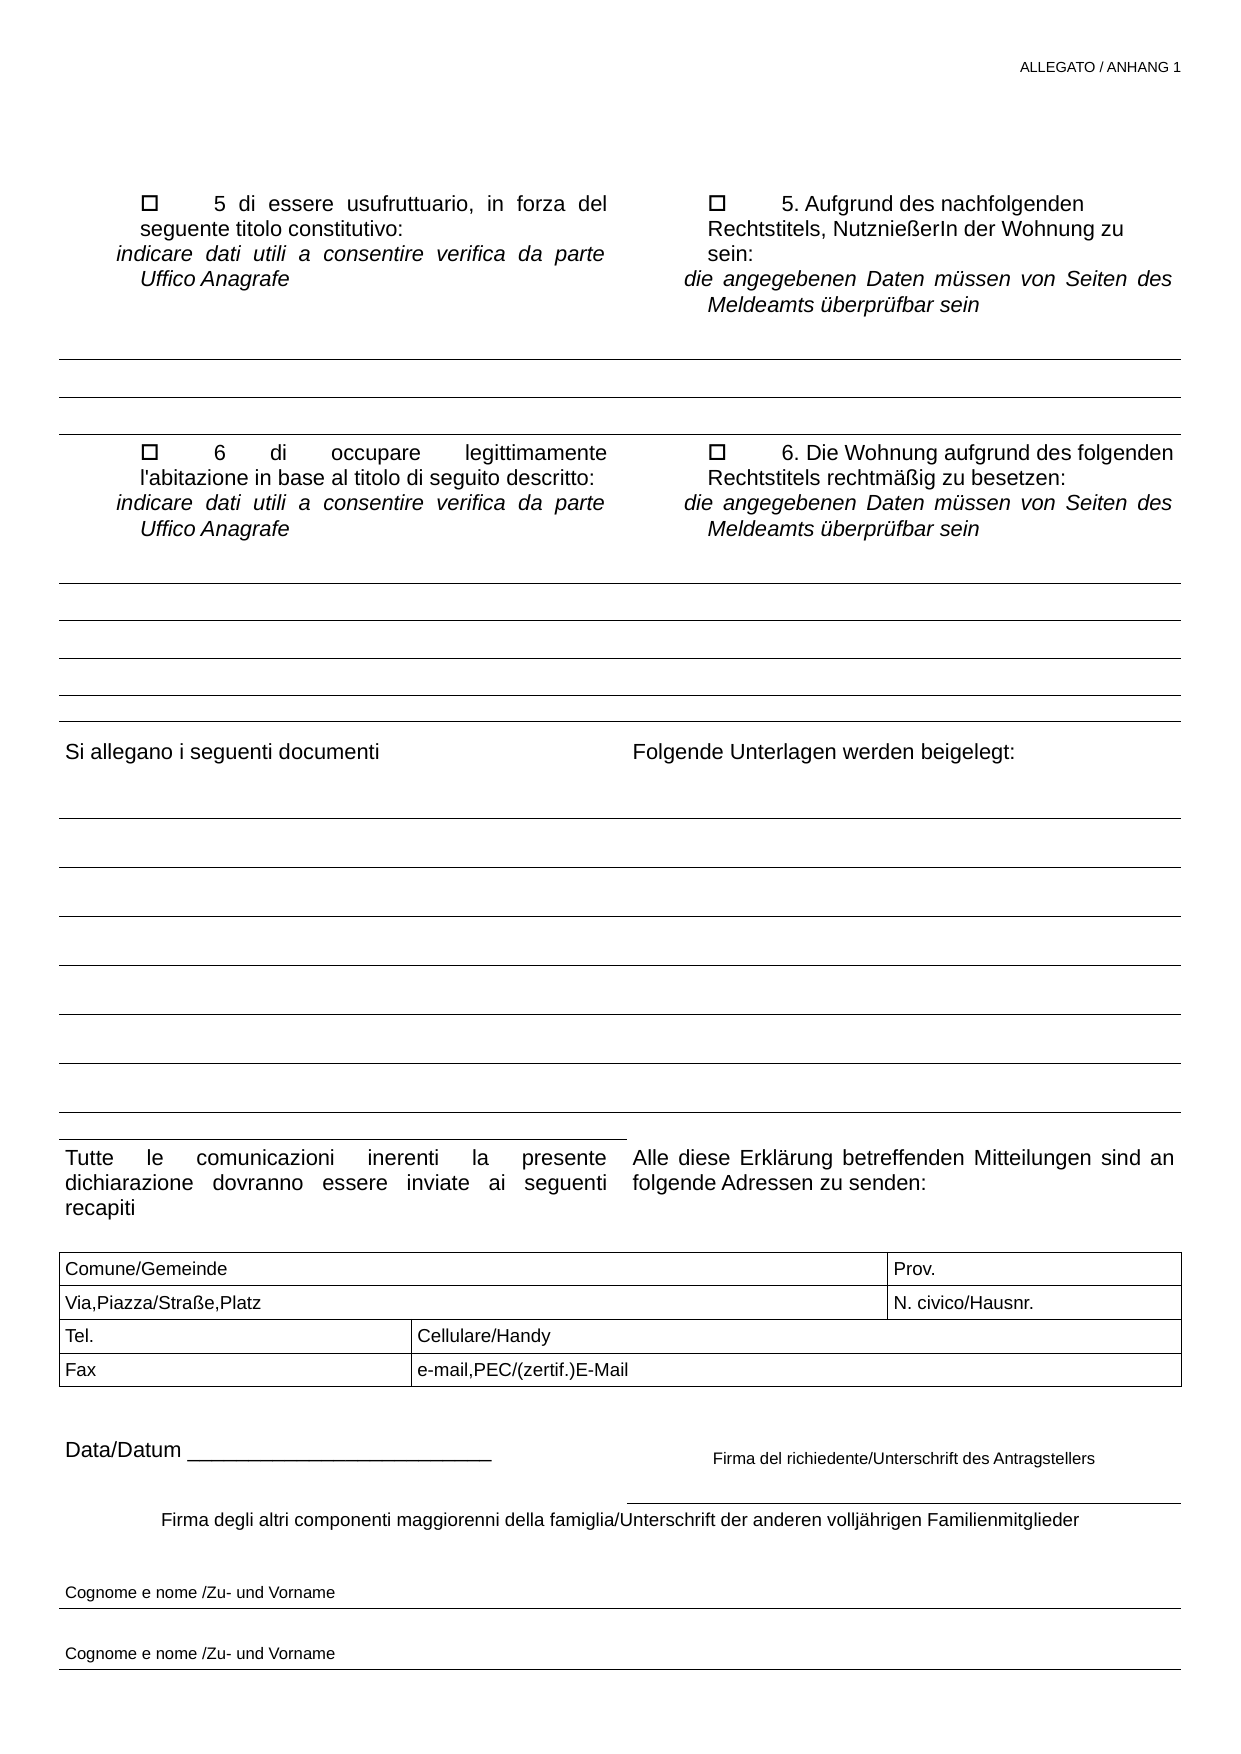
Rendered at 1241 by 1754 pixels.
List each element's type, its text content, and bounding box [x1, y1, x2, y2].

table_cell Comune/Gemeinde [60, 1253, 887, 1285]
table_cell [613, 819, 627, 867]
table_header [613, 185, 627, 322]
table_cell e-mail,PEC/(zertif.)E-Mail [412, 1354, 1181, 1386]
table_cell [59, 323, 1181, 359]
table_cell [613, 917, 627, 965]
table_cell [627, 819, 1181, 867]
table_cell [613, 435, 627, 546]
table_cell [627, 868, 1181, 916]
table_cell [627, 1064, 1181, 1112]
table_cell Folgende Unterlagen werden beigelegt: [627, 722, 1181, 770]
table_cell [59, 1387, 1181, 1431]
table_cell [59, 621, 1181, 657]
table_cell [613, 770, 627, 818]
table_header 5 di essere usufruttuario, in forza del seguente titolo constitutivo: indicare dati utili a consentire verifica da parte Uffico Anagrafe [59, 185, 613, 322]
table_cell [59, 659, 1181, 694]
table_cell [627, 770, 1181, 818]
table_cell [59, 1226, 613, 1252]
table_cell Cellulare/Handy [412, 1320, 1181, 1352]
table_cell N. civico/Hausnr. [888, 1286, 1181, 1319]
table_cell [627, 917, 1181, 965]
table_cell Firma degli altri componenti maggiorenni della famiglia/Unterschrift der anderen volljährigen Familienmitglieder [59, 1503, 1181, 1548]
table_cell [613, 722, 627, 770]
table_cell Firma del richiedente/Unterschrift des Antragstellers [627, 1431, 1181, 1503]
table_cell [59, 584, 1181, 620]
table_cell [613, 1431, 627, 1503]
table_cell Alle diese Erklärung betreffenden Mitteilungen sind an folgende Adressen zu senden: [627, 1139, 1181, 1226]
table_cell [627, 1226, 1181, 1252]
table_cell [59, 1113, 1181, 1138]
table_cell Cognome e nome /Zu- und Vorname [59, 1609, 1181, 1668]
table_cell Fax [60, 1354, 411, 1386]
table_cell Cognome e nome /Zu- und Vorname [59, 1548, 1181, 1608]
table_cell Si allegano i seguenti documenti [59, 722, 613, 770]
table_cell [59, 819, 613, 867]
table_cell [613, 1015, 627, 1063]
table_cell [59, 1064, 613, 1112]
table_cell [613, 868, 627, 916]
table_cell [59, 398, 1181, 433]
table_cell [613, 1140, 627, 1226]
table_cell [59, 1015, 613, 1063]
table_cell [59, 868, 613, 916]
table_cell Prov. [888, 1253, 1181, 1285]
table_cell [613, 966, 627, 1014]
table_cell Tutte le comunicazioni inerenti la presente dichiarazione dovranno essere inviate ai seguenti recapiti [59, 1140, 613, 1226]
table_cell [627, 966, 1181, 1014]
table_cell 6 di occupare legittimamente l'abitazione in base al titolo di seguito descritto: indicare dati utili a consentire verifica da parte Uffico Anagrafe [59, 435, 613, 546]
table_cell [613, 1064, 627, 1112]
table_cell [627, 1015, 1181, 1063]
table_cell [59, 696, 1181, 721]
table_cell [59, 966, 613, 1014]
table_cell Via,Piazza/Straße,Platz [60, 1286, 887, 1319]
table_cell [613, 1226, 627, 1252]
table_cell 6. Die Wohnung aufgrund des folgenden Rechtstitels rechtmäßig zu besetzen: die angegebenen Daten müssen von Seiten des Meldeamts überprüfbar sein [627, 435, 1181, 546]
table_cell [59, 546, 1181, 583]
table_cell [59, 770, 613, 818]
table_cell Data/Datum _________________________ [59, 1431, 613, 1503]
table_cell Tel. [60, 1320, 411, 1352]
table_cell [59, 917, 613, 965]
table_cell [59, 360, 1181, 396]
table_header 5. Aufgrund des nachfolgenden Rechtstitels, NutznießerIn der Wohnung zu sein: die angegebenen Daten müssen von Seiten des Meldeamts überprüfbar sein [627, 185, 1181, 322]
